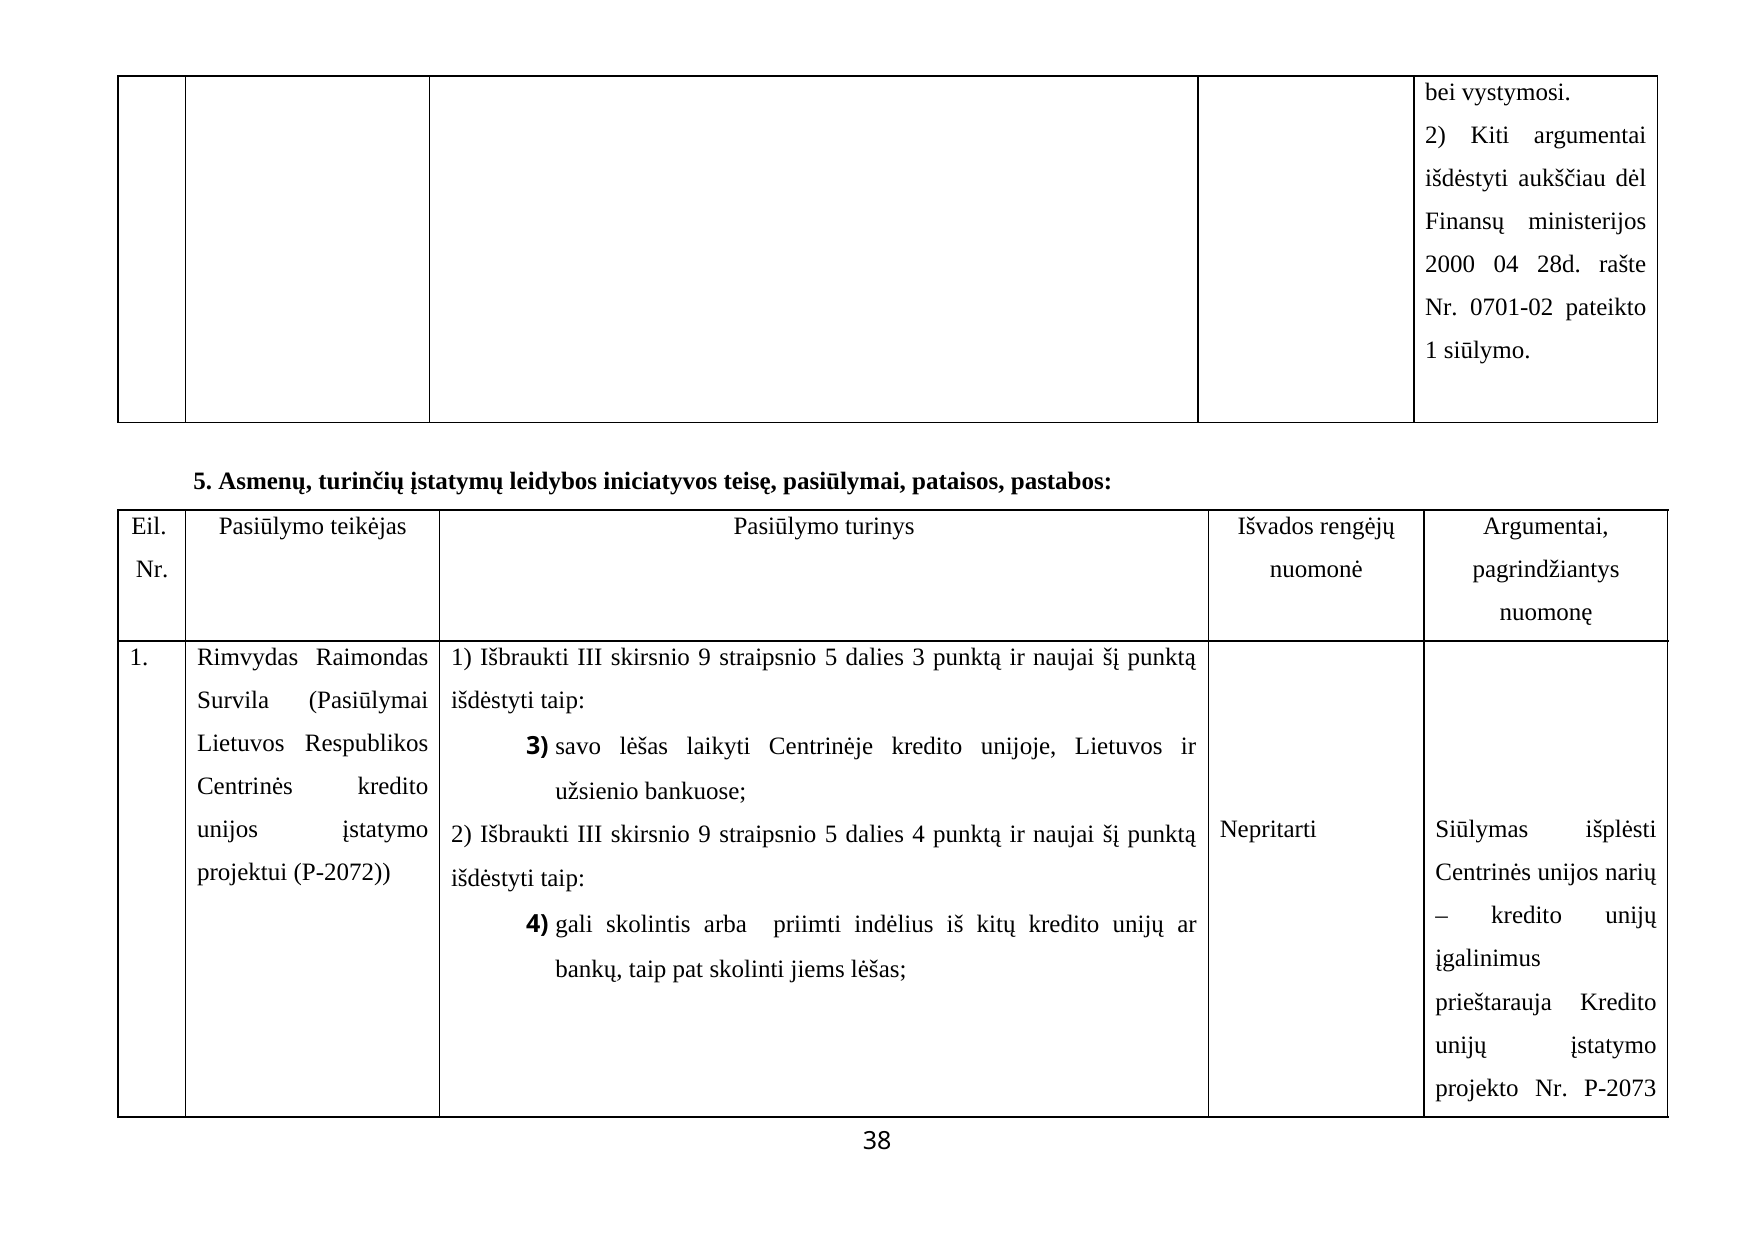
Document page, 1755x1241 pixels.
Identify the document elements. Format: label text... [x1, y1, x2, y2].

table_cell bei vystymosi. 2) Kiti argumentai išdėstyti aukščiau dėl Finansų ministerijos 2000 04 28d. rašte Nr. 0701-02 pateikto 1 siūlymo. [1415, 77, 1657, 421]
table_header Pasiūlymo turinys [440, 511, 1208, 640]
table_header Eil. Nr. [119, 511, 185, 640]
table_header Išvados rengėjų nuomonė [1209, 511, 1423, 640]
table_cell Rimvydas Raimondas Survila (Pasiūlymai Lietuvos Respublikos Centrinės kredito unijos įstatymo projektui (P-2072)) [186, 642, 439, 1116]
table_cell [119, 77, 185, 421]
table_cell 1) Išbraukti III skirsnio 9 straipsnio 5 dalies 3 punktą ir naujai šį punktą išdėstyti taip: savo lėšas laikyti Centrinėje kredito unijoje, Lietuvos ir užsienio bankuose; 2) Išbraukti III skirsnio 9 straipsnio 5 dalies 4 punktą ir naujai šį punktą išdėstyti taip: gali skolintis arba priimti indėlius iš kitų kredito unijų ar bankų, taip pat skolinti jiems lėšas; [440, 642, 1208, 1116]
table_cell [186, 77, 429, 421]
table_cell [1199, 77, 1413, 421]
table_header Argumentai, pagrindžiantys nuomonę [1425, 511, 1667, 640]
table_cell [430, 77, 1197, 421]
table_header Pasiūlymo teikėjas [186, 511, 439, 640]
text 5. Asmenų, turinčių įstatymų leidybos iniciatyvos teisę, pasiūlymai, pataisos, pastabos: [118, 466, 1636, 495]
table_cell Nepritarti [1209, 642, 1423, 1116]
table_cell Siūlymas išplėsti Centrinės unijos narių – kredito unijų įgalinimus prieštarauja Kredito unijų įstatymo projekto Nr. P-2073 [1425, 642, 1667, 1116]
table_cell 1. [119, 642, 185, 1116]
